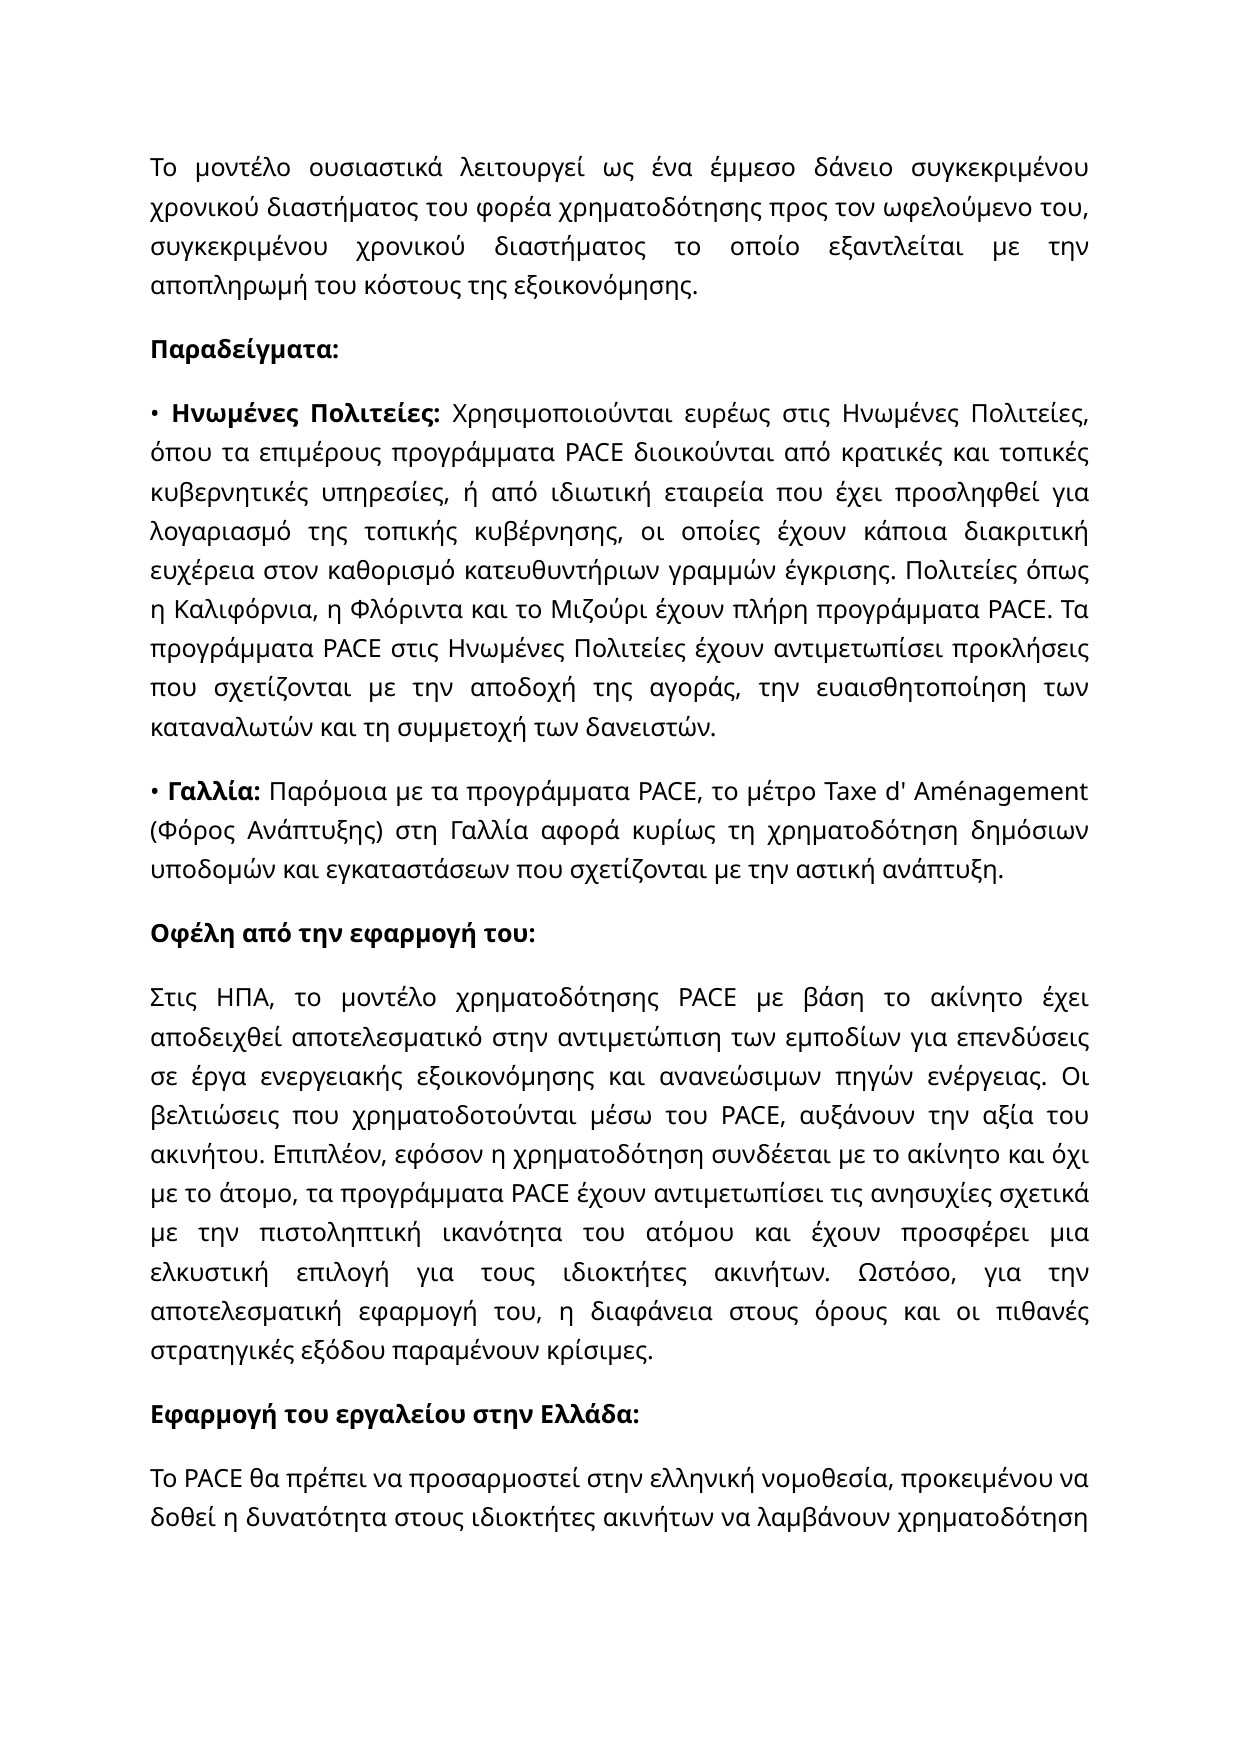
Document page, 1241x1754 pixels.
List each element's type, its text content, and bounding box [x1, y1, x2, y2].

text Στις ΗΠΑ, το μοντέλο χρηματοδότησης PACE με βάση το ακίνητο έχει αποδειχθεί αποτελεσματικό στην αντιμετώπιση των εμποδίων για επενδύσεις σε έργα ενεργειακής εξοικονόμησης και ανανεώσιμων πηγών ενέργειας. Οι βελτιώσεις που χρηματοδοτούνται μέσω του PACE, αυξάνουν την αξία του ακινήτου. Επιπλέον, εφόσον η χρηματοδότηση συνδέεται με το ακίνητο και όχι με το άτομο, τα προγράμματα PACE έχουν αντιμετωπίσει τις ανησυχίες σχετικά με την πιστοληπτική ικανότητα του ατόμου και έχουν προσφέρει μια ελκυστική επιλογή για τους ιδιοκτήτες ακινήτων. Ωστόσο, για την αποτελεσματική εφαρμογή του, η διαφάνεια στους όρους και οι πιθανές στρατηγικές εξόδου παραμένουν κρίσιμες. [150, 980, 1090, 1367]
text Το μοντέλο ουσιαστικά λειτουργεί ως ένα έμμεσο δάνειο συγκεκριμένου χρονικού διαστήματος του φορέα χρηματοδότησης προς τον ωφελούμενο του, συγκεκριμένου χρονικού διαστήματος το οποίο εξαντλείται με την αποπληρωμή του κόστους της εξοικονόμησης. [150, 150, 1090, 302]
text • Ηνωμένες Πολιτείες: Χρησιμοποιούνται ευρέως στις Ηνωμένες Πολιτείες, όπου τα επιμέρους προγράμματα PACE διοικούνται από κρατικές και τοπικές κυβερνητικές υπηρεσίες, ή από ιδιωτική εταιρεία που έχει προσληφθεί για λογαριασμό της τοπικής κυβέρνησης, οι οποίες έχουν κάποια διακριτική ευχέρεια στον καθορισμό κατευθυντήριων γραμμών έγκρισης. Πολιτείες όπως η Καλιφόρνια, η Φλόριντα και το Μιζούρι έχουν πλήρη προγράμματα PACE. Τα προγράμματα PACE στις Ηνωμένες Πολιτείες έχουν αντιμετωπίσει προκλήσεις που σχετίζονται με την αποδοχή της αγοράς, την ευαισθητοποίηση των καταναλωτών και τη συμμετοχή των δανειστών. [150, 396, 1090, 743]
text Το PACE θα πρέπει να προσαρμοστεί στην ελληνική νομοθεσία, προκειμένου να δοθεί η δυνατότητα στους ιδιοκτήτες ακινήτων να λαμβάνουν χρηματοδότηση [150, 1461, 1090, 1534]
text Παραδείγματα: [150, 332, 1090, 366]
text Εφαρμογή του εργαλείου στην Ελλάδα: [150, 1397, 1090, 1431]
text Οφέλη από την εφαρμογή του: [150, 916, 1090, 950]
text • Γαλλία: Παρόμοια με τα προγράμματα PACE, το μέτρο Taxe d' Aménagement (Φόρος Ανάπτυξης) στη Γαλλία αφορά κυρίως τη χρηματοδότηση δημόσιων υποδομών και εγκαταστάσεων που σχετίζονται με την αστική ανάπτυξη. [150, 773, 1090, 886]
